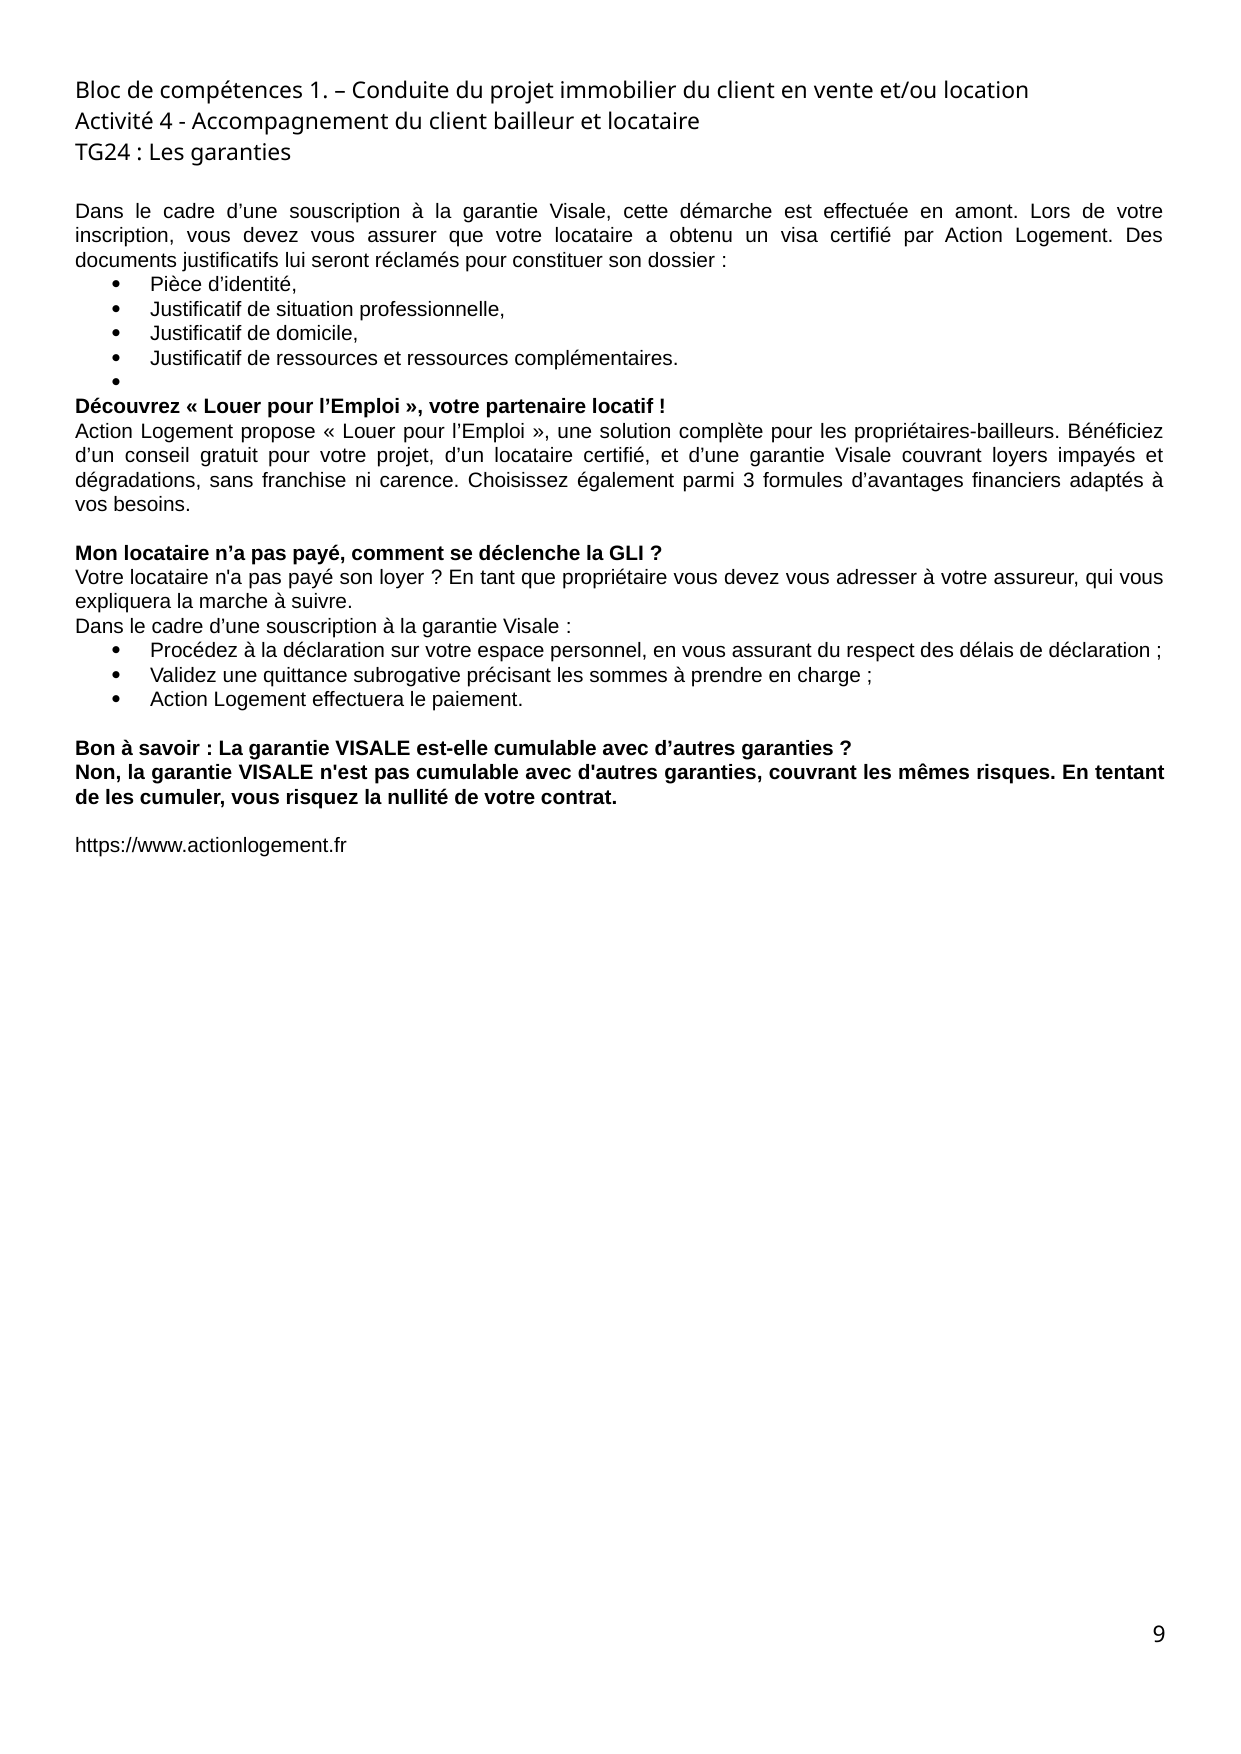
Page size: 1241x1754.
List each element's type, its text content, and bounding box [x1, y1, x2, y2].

text https://www.actionlogement.fr [75, 833, 1165, 857]
text Non, la garantie VISALE n'est pas cumulable avec d'autres garanties, couvrant les mêmes risques. En tentant de les cumuler, vous risquez la nullité de votre contrat. [75, 760, 1165, 808]
list Justificatif de ressources et ressources complémentaires. [112, 345, 1165, 369]
text Dans le cadre d’une souscription à la garantie Visale : [75, 614, 1165, 638]
text Dans le cadre d’une souscription à la garantie Visale, cette démarche est effectuée en amont. Lors de votre inscription, vous devez vous assurer que votre locataire a obtenu un visa certifié par Action Logement. Des documents justificatifs lui seront réclamés pour constituer son dossier : [75, 199, 1165, 271]
list Procédez à la déclaration sur votre espace personnel, en vous assurant du respect des délais de déclaration ; [112, 638, 1165, 662]
text Mon locataire n’a pas payé, comment se déclenche la GLI ? [75, 541, 1165, 564]
text Votre locataire n'a pas payé son loyer ? En tant que propriétaire vous devez vous adresser à votre assureur, qui vous expliquera la marche à suivre. [75, 565, 1165, 613]
text Bon à savoir : La garantie VISALE est-elle cumulable avec d’autres garanties ? [75, 736, 1165, 760]
text Découvrez « Louer pour l’Emploi », votre partenaire locatif ! [75, 394, 1165, 418]
list Justificatif de situation professionnelle, [112, 296, 1165, 320]
list Pièce d’identité, [112, 272, 1165, 296]
text Action Logement propose « Louer pour l’Emploi », une solution complète pour les propriétaires-bailleurs. Bénéficiez d’un conseil gratuit pour votre projet, d’un locataire certifié, et d’une garantie Visale couvrant loyers impayés et dégradations, sans franchise ni carence. Choisissez également parmi 3 formules d’avantages financiers adaptés à vos besoins. [75, 419, 1165, 516]
list Action Logement effectuera le paiement. [112, 687, 1165, 711]
list Justificatif de domicile, [112, 321, 1165, 345]
list Validez une quittance subrogative précisant les sommes à prendre en charge ; [112, 662, 1165, 687]
